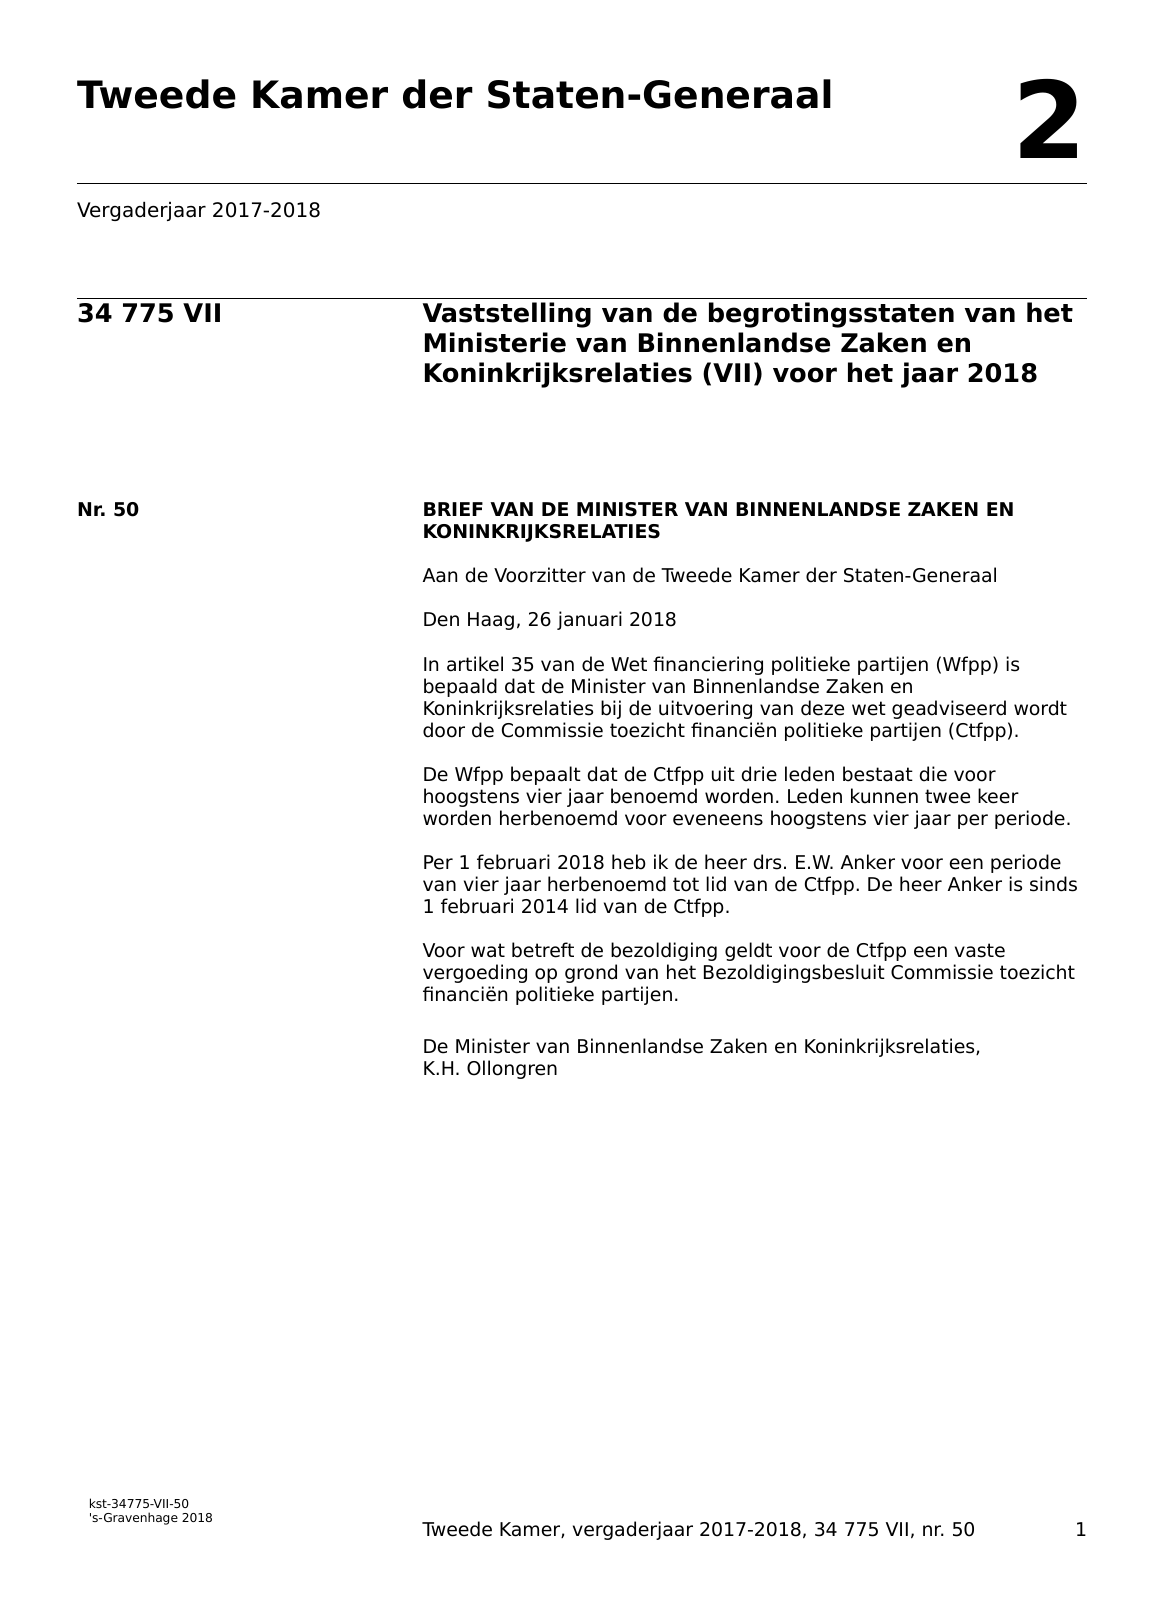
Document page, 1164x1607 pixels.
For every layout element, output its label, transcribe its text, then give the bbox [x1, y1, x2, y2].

subtitle 34 775 VII Vaststelling van de begrotingsstaten van het Ministerie van Binnenlandse Zaken en Koninkrijksrelaties (VII) voor het jaar 2018 [77, 299, 1087, 388]
table_header Tweede Kamer der Staten-Generaal [77, 59, 886, 183]
text In artikel 35 van de Wet financiering politieke partijen (Wfpp) is bepaald dat de Minister van Binnenlandse Zaken en Koninkrijksrelaties bij de uitvoering van deze wet geadviseerd wordt door de Commissie toezicht financiën politieke partijen (Ctfpp). [422, 653, 1087, 741]
subtitle Nr. 50 BRIEF VAN DE MINISTER VAN BINNENLANDSE ZAKEN EN KONINKRIJKSRELATIES [77, 499, 1087, 543]
text De Wfpp bepaalt dat de Ctfpp uit drie leden bestaat die voor hoogstens vier jaar benoemd worden. Leden kunnen twee keer worden herbenoemd voor eveneens hoogstens vier jaar per periode. [422, 764, 1087, 829]
text 's-Gravenhage 2018 [88, 1511, 323, 1525]
text Per 1 februari 2018 heb ik de heer drs. E.W. Anker voor een periode van vier jaar herbenoemd tot lid van de Ctfpp. De heer Anker is sinds 1 februari 2014 lid van de Ctfpp. [422, 852, 1087, 918]
table_header 2 [886, 59, 1087, 183]
text kst-34775-VII-50 [88, 1497, 323, 1511]
text Den Haag, 26 januari 2018 [422, 609, 1087, 631]
text Voor wat betreft de bezoldiging geldt voor de Ctfpp een vaste vergoeding op grond van het Bezoldigingsbesluit Commissie toezicht financiën politieke partijen. [422, 940, 1087, 1006]
table_cell Vergaderjaar 2017-2018 [77, 184, 1087, 298]
text De Minister van Binnenlandse Zaken en Koninkrijksrelaties, K.H. Ollongren [422, 1036, 1087, 1080]
text Aan de Voorzitter van de Tweede Kamer der Staten-Generaal [422, 565, 1087, 587]
